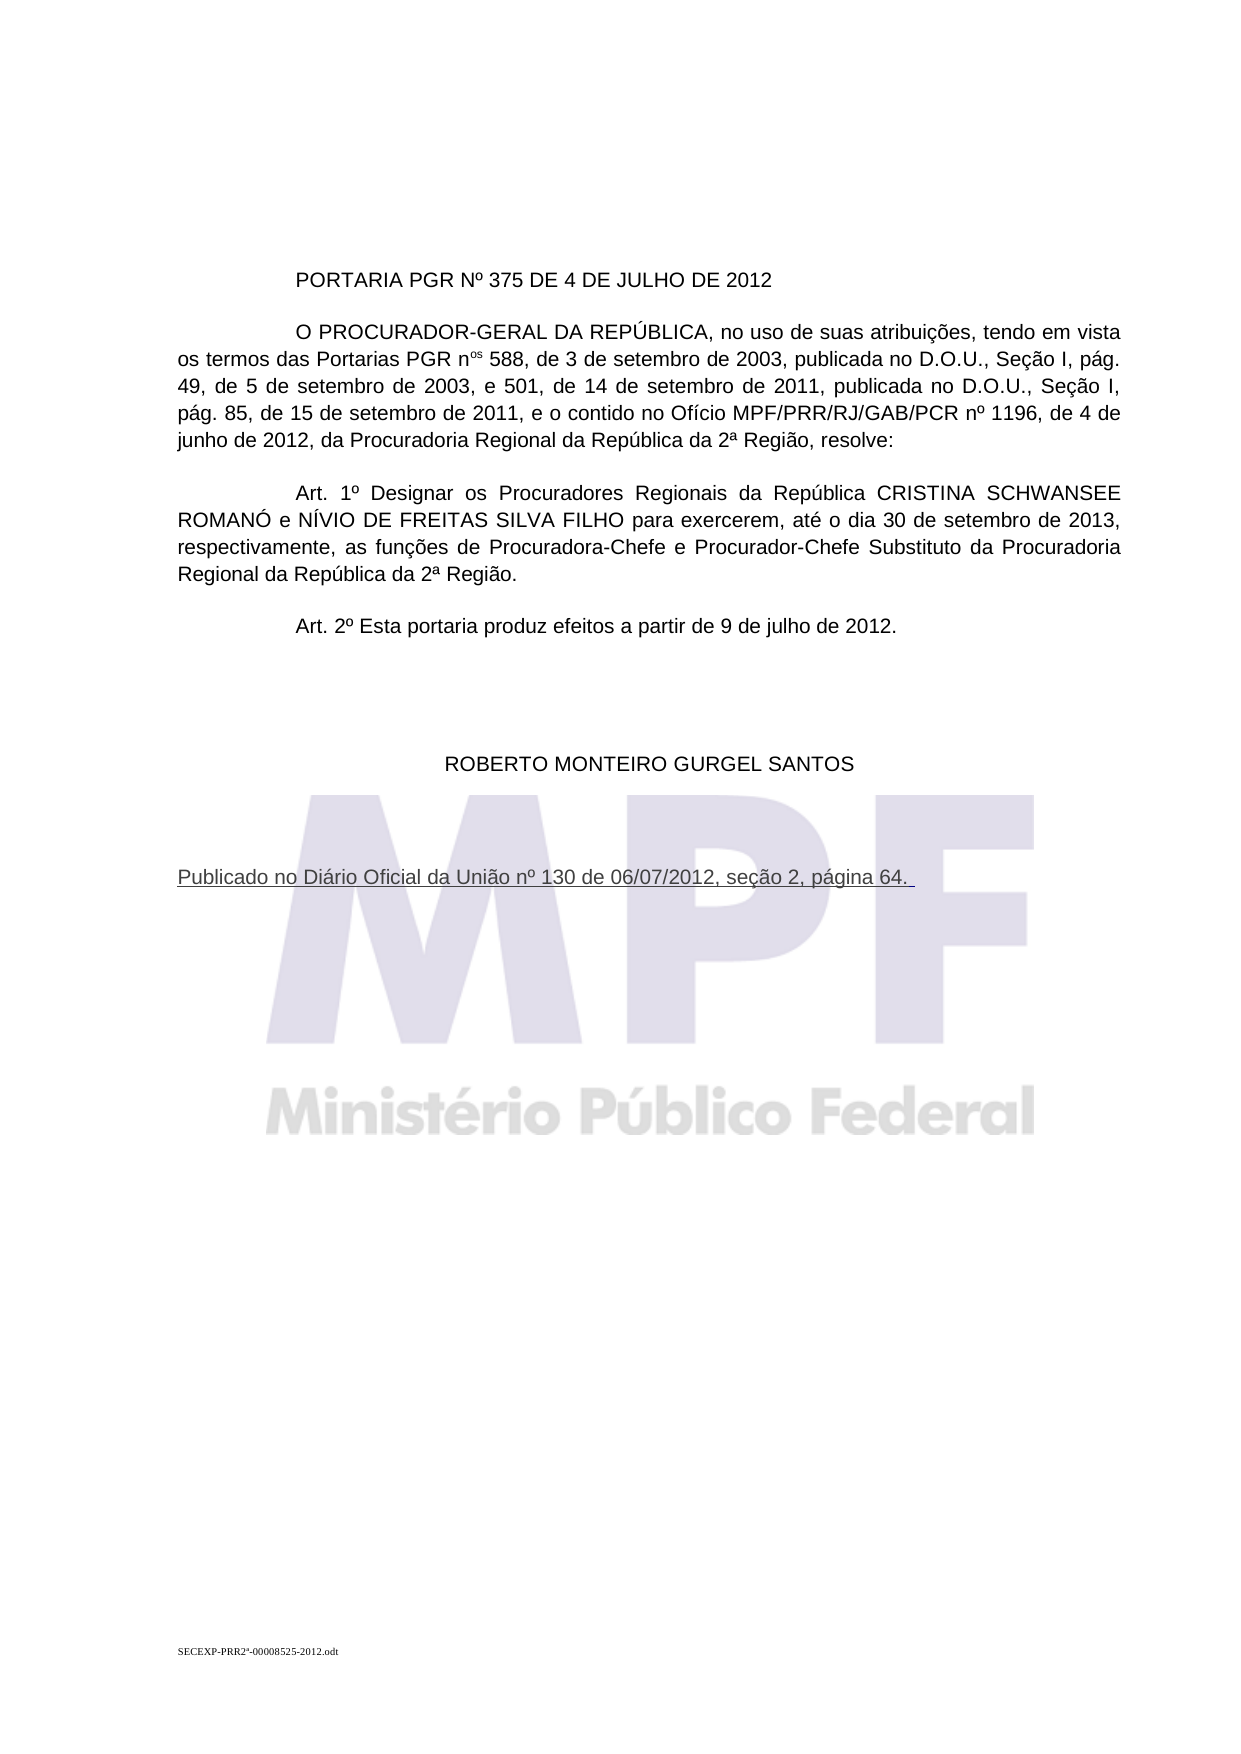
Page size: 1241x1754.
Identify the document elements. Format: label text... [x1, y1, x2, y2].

picture [266, 795, 1034, 865]
text SECEXP-PRR2ª-00008525-2012.odt [178, 1635, 1121, 1660]
picture [266, 889, 1034, 1136]
text ROBERTO MONTEIRO GURGEL SANTOS [177, 752, 1122, 776]
text Art. 2º Esta portaria produz efeitos a partir de 9 de julho de 2012. [177, 612, 1122, 639]
text Publicado no Diário Oficial da União nº 130 de 06/07/2012, seção 2, página 64. [177, 865, 1122, 889]
text O PROCURADOR-GERAL DA REPÚBLICA, no uso de suas atribuições, tendo em vista os termos das Portarias PGR nos 588, de 3 de setembro de 2003, publicada no D.O.U., Seção I, pág. 49, de 5 de setembro de 2003, e 501, de 14 de setembro de 2011, publicada no D.O.U., Seção I, pág. 85, de 15 de setembro de 2011, e o contido no Ofício MPF/PRR/RJ/GAB/PCR nº 1196, de 4 de junho de 2012, da Procuradoria Regional da República da 2ª Região, resolve: [177, 318, 1122, 453]
text PORTARIA PGR Nº 375 DE 4 DE JULHO DE 2012 [177, 266, 1122, 293]
text Art. 1º Designar os Procuradores Regionais da República CRISTINA SCHWANSEE ROMANÓ e NÍVIO DE FREITAS SILVA FILHO para exercerem, até o dia 30 de setembro de 2013, respectivamente, as funções de Procuradora-Chefe e Procurador-Chefe Substituto da Procuradoria Regional da República da 2ª Região. [177, 478, 1122, 587]
